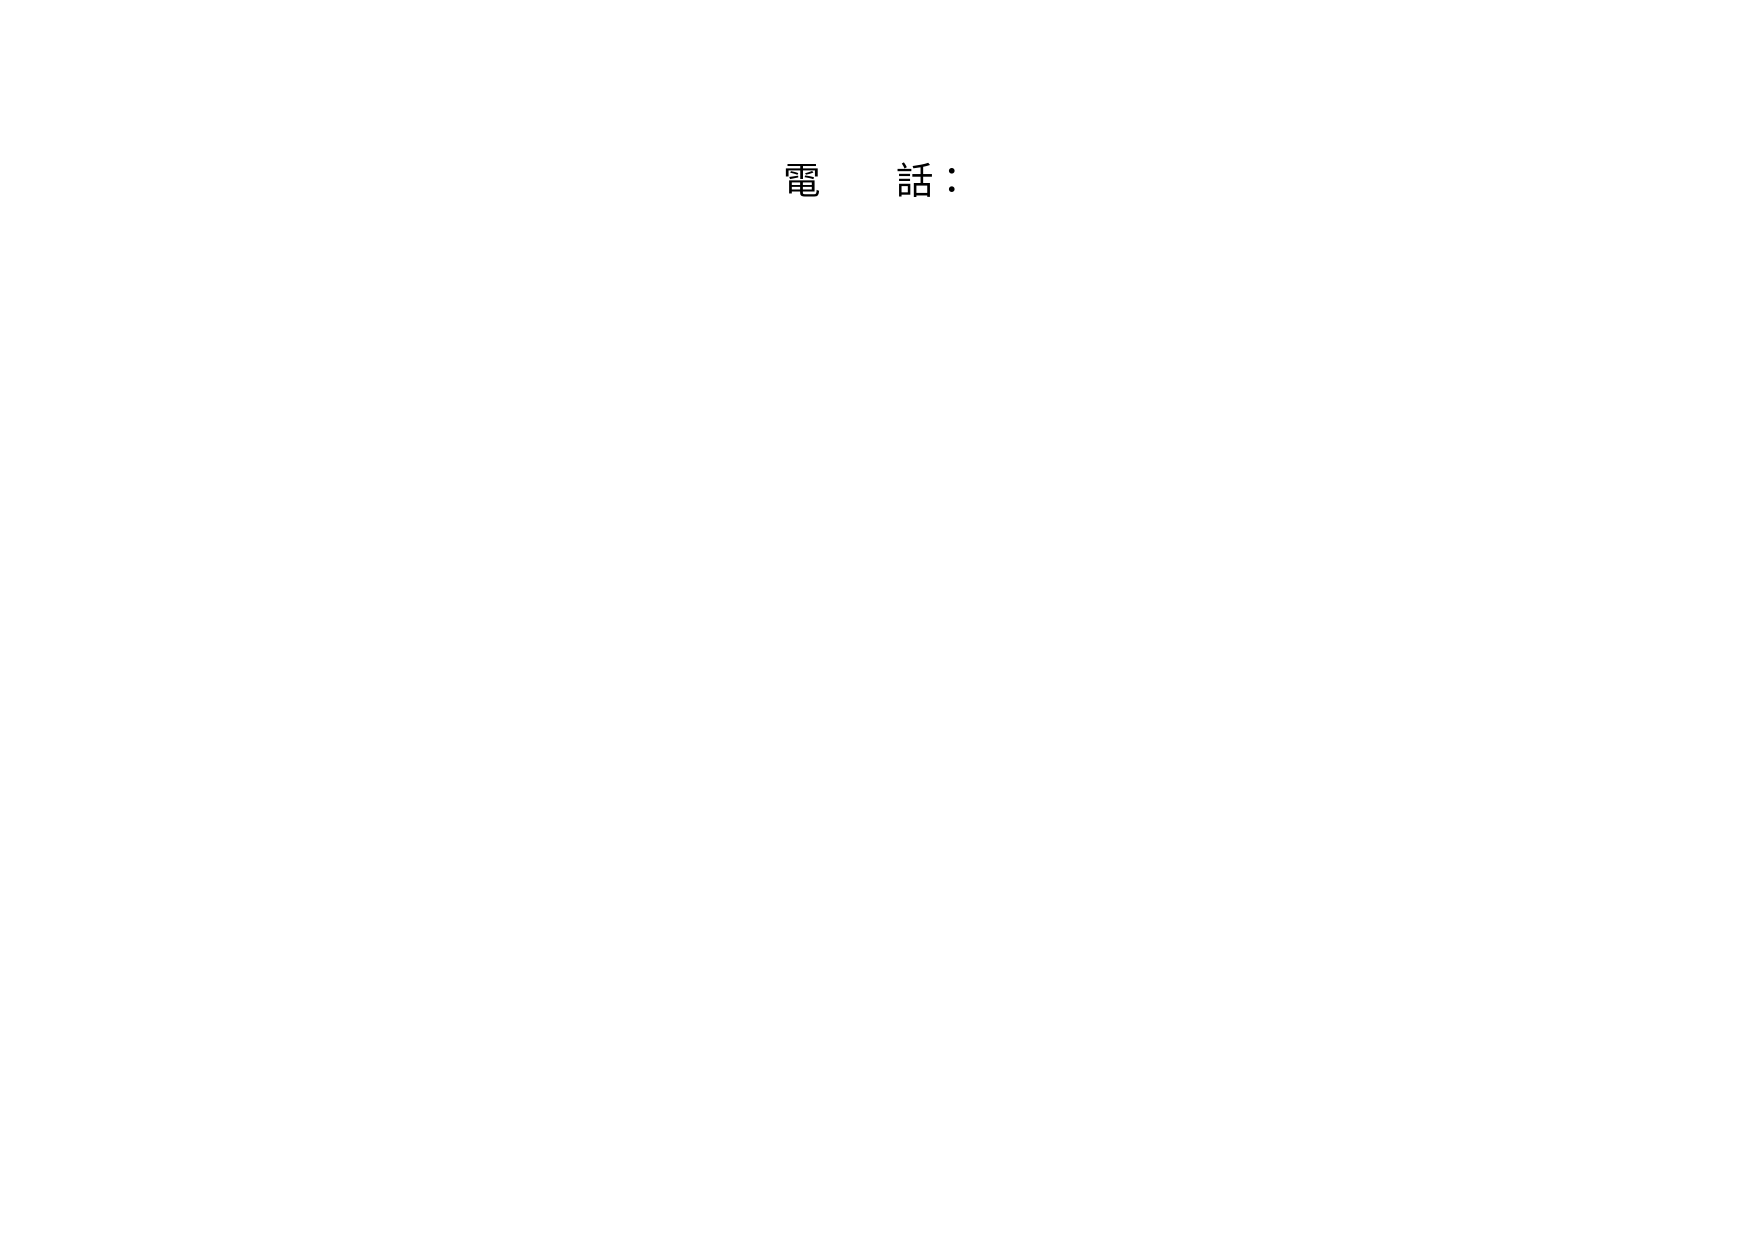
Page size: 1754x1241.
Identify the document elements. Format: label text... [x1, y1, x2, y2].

text 電 話： [148, 137, 1606, 199]
